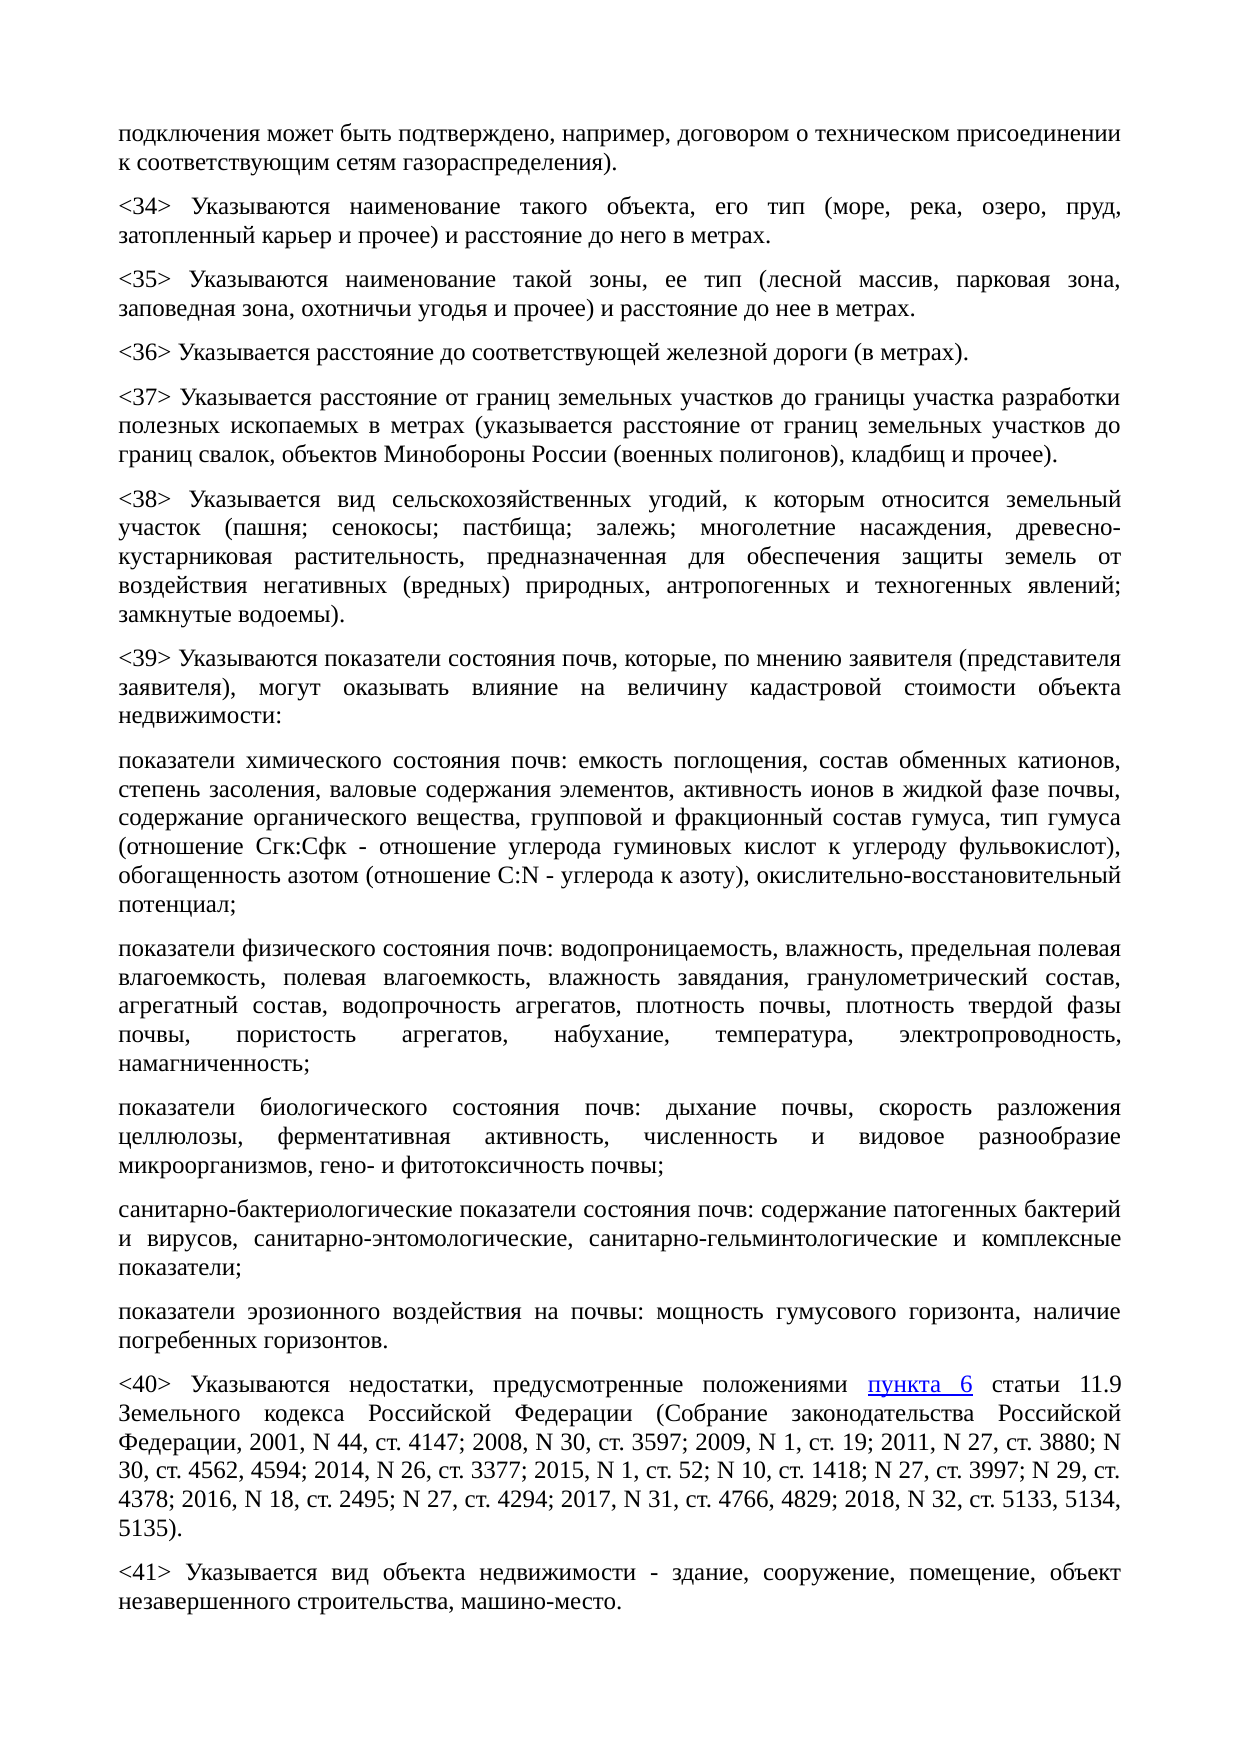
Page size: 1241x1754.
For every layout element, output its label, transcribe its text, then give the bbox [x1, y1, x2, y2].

text показатели физического состояния почв: водопроницаемость, влажность, предельная полевая влагоемкость, полевая влагоемкость, влажность завядания, гранулометрический состав, агрегатный состав, водопрочность агрегатов, плотность почвы, плотность твердой фазы почвы, пористость агрегатов, набухание, температура, электропроводность, намагниченность; [118, 933, 1122, 1077]
text <40> Указываются недостатки, предусмотренные положениями пункта 6 статьи 11.9 Земельного кодекса Российской Федерации (Собрание законодательства Российской Федерации, 2001, N 44, ст. 4147; 2008, N 30, ст. 3597; 2009, N 1, ст. 19; 2011, N 27, ст. 3880; N 30, ст. 4562, 4594; 2014, N 26, ст. 3377; 2015, N 1, ст. 52; N 10, ст. 1418; N 27, ст. 3997; N 29, ст. 4378; 2016, N 18, ст. 2495; N 27, ст. 4294; 2017, N 31, ст. 4766, 4829; 2018, N 32, ст. 5133, 5134, 5135). [118, 1369, 1122, 1542]
text показатели эрозионного воздействия на почвы: мощность гумусового горизонта, наличие погребенных горизонтов. [118, 1296, 1122, 1354]
text <38> Указывается вид сельскохозяйственных угодий, к которым относится земельный участок (пашня; сенокосы; пастбища; залежь; многолетние насаждения, древесно-кустарниковая растительность, предназначенная для обеспечения защиты земель от воздействия негативных (вредных) природных, антропогенных и техногенных явлений; замкнутые водоемы). [118, 484, 1122, 627]
text <36> Указывается расстояние до соответствующей железной дороги (в метрах). [118, 337, 1122, 366]
text <34> Указываются наименование такого объекта, его тип (море, река, озеро, пруд, затопленный карьер и прочее) и расстояние до него в метрах. [118, 191, 1122, 249]
text <41> Указывается вид объекта недвижимости - здание, сооружение, помещение, объект незавершенного строительства, машино-место. [118, 1557, 1122, 1615]
text показатели химического состояния почв: емкость поглощения, состав обменных катионов, степень засоления, валовые содержания элементов, активность ионов в жидкой фазе почвы, содержание органического вещества, групповой и фракционный состав гумуса, тип гумуса (отношение Сгк:Сфк - отношение углерода гуминовых кислот к углероду фульвокислот), обогащенность азотом (отношение C:N - углерода к азоту), окислительно-восстановительный потенциал; [118, 745, 1122, 917]
text <37> Указывается расстояние от границ земельных участков до границы участка разработки полезных ископаемых в метрах (указывается расстояние от границ земельных участков до границ свалок, объектов Минобороны России (военных полигонов), кладбищ и прочее). [118, 382, 1122, 468]
text санитарно-бактериологические показатели состояния почв: содержание патогенных бактерий и вирусов, санитарно-энтомологические, санитарно-гельминтологические и комплексные показатели; [118, 1194, 1122, 1281]
text <39> Указываются показатели состояния почв, которые, по мнению заявителя (представителя заявителя), могут оказывать влияние на величину кадастровой стоимости объекта недвижимости: [118, 643, 1122, 729]
text подключения может быть подтверждено, например, договором о техническом присоединении к соответствующим сетям газораспределения). [118, 118, 1122, 176]
text показатели биологического состояния почв: дыхание почвы, скорость разложения целлюлозы, ферментативная активность, численность и видовое разнообразие микроорганизмов, гено- и фитотоксичность почвы; [118, 1092, 1122, 1179]
text <35> Указываются наименование такой зоны, ее тип (лесной массив, парковая зона, заповедная зона, охотничьи угодья и прочее) и расстояние до нее в метрах. [118, 264, 1122, 322]
